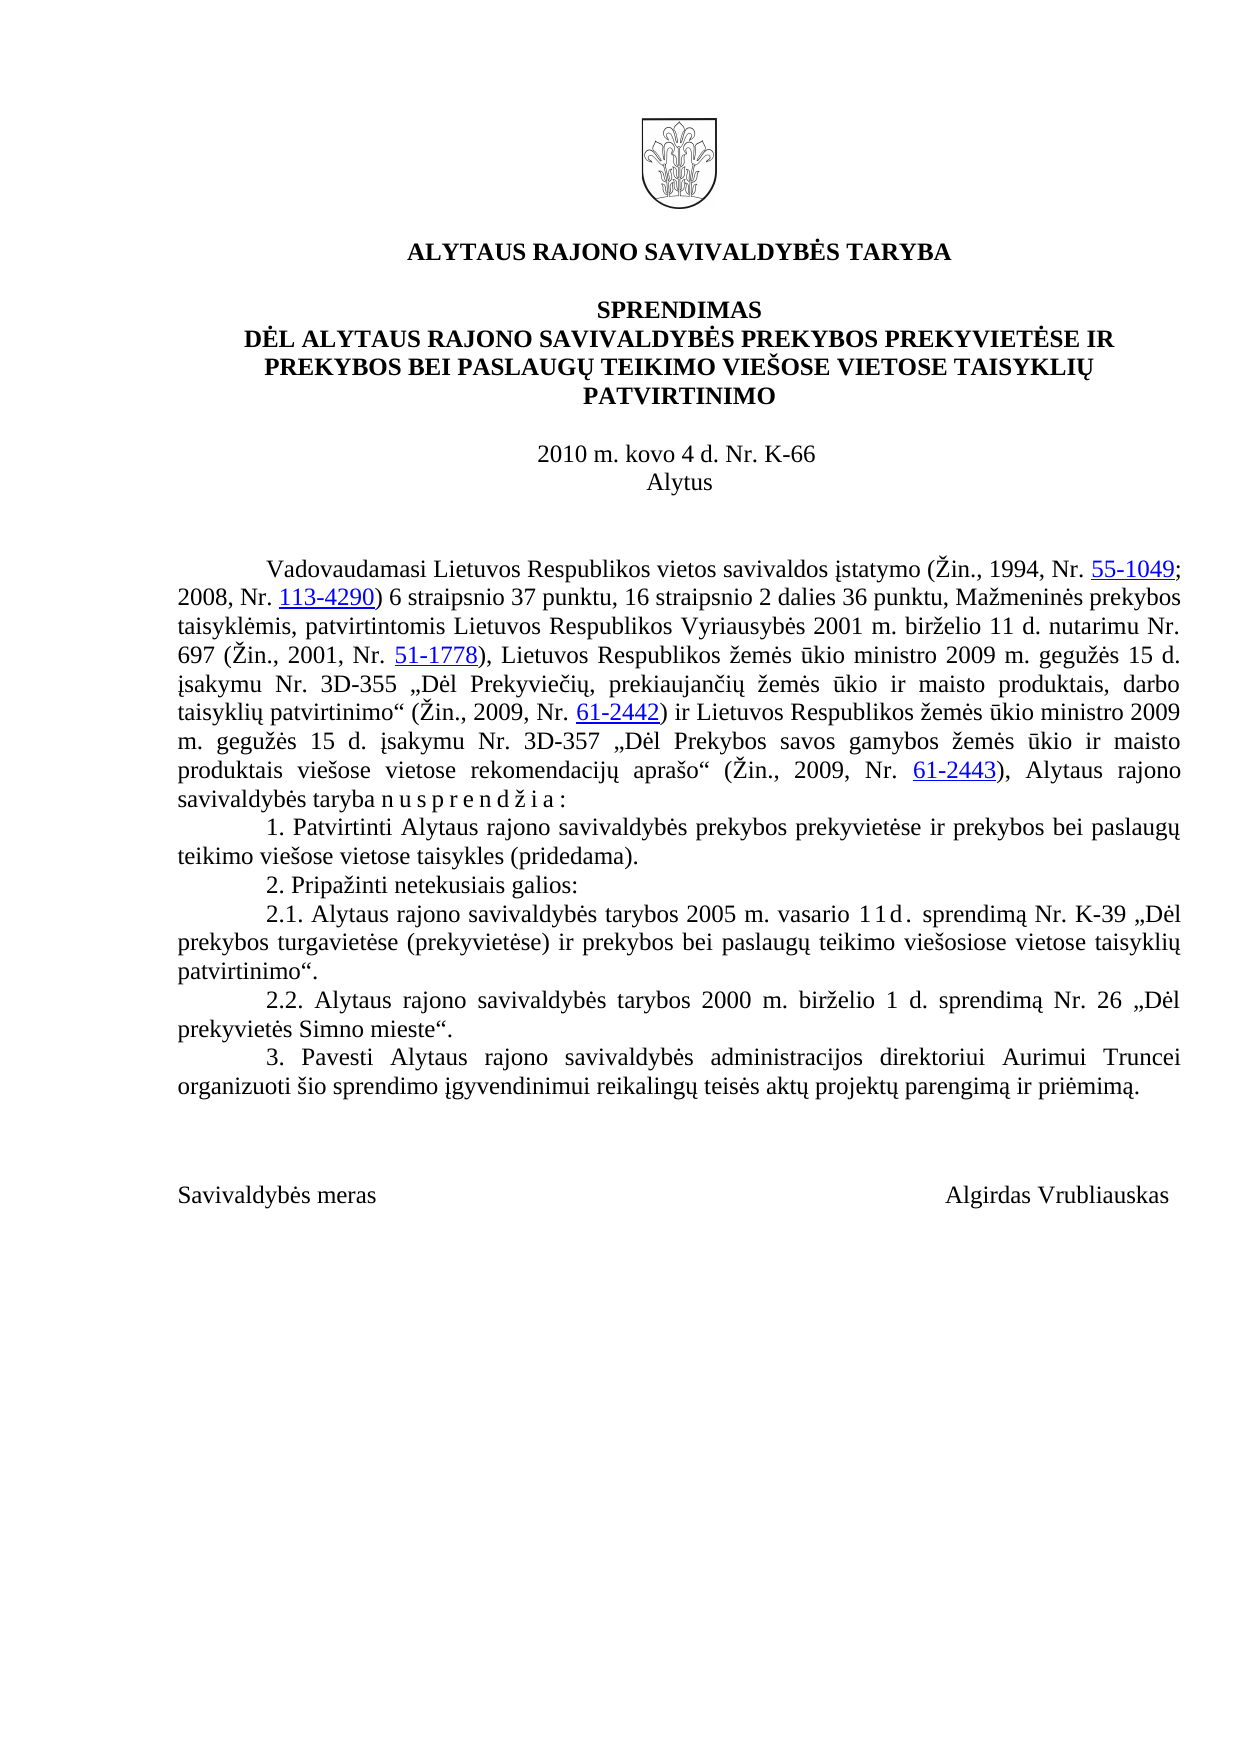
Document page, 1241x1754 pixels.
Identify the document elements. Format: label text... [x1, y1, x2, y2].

text 2.2. Alytaus rajono savivaldybės tarybos 2000 m. birželio 1 d. sprendimą Nr. 26 „Dėl prekyvietės Simno mieste“. [177, 985, 1181, 1042]
text ALYTAUS RAJONO SAVIVALDYBĖS TARYBA [177, 237, 1181, 266]
text 3. Pavesti Alytaus rajono savivaldybės administracijos direktoriui Aurimui Truncei organizuoti šio sprendimo įgyvendinimui reikalingų teisės aktų projektų parengimą ir priėmimą. [177, 1042, 1181, 1100]
text SPRENDIMAS [177, 295, 1181, 324]
text Alytus [177, 467, 1181, 496]
text 2.1. Alytaus rajono savivaldybės tarybos 2005 m. vasario 11d. sprendimą Nr. K-39 „Dėl prekybos turgavietėse (prekyvietėse) ir prekybos bei paslaugų teikimo viešosiose vietose taisyklių patvirtinimo“. [177, 899, 1181, 985]
text Savivaldybės meras Algirdas Vrubliauskas [177, 1186, 1181, 1208]
text Vadovaudamasi Lietuvos Respublikos vietos savivaldos įstatymo (Žin., 1994, Nr. 55-1049; 2008, Nr. 113-4290) 6 straipsnio 37 punktu, 16 straipsnio 2 dalies 36 punktu, Mažmeninės prekybos taisyklėmis, patvirtintomis Lietuvos Respublikos Vyriausybės 2001 m. birželio 11 d. nutarimu Nr. 697 (Žin., 2001, Nr. 51-1778), Lietuvos Respublikos žemės ūkio ministro 2009 m. gegužės 15 d. įsakymu Nr. 3D-355 „Dėl Prekyviečių, prekiaujančių žemės ūkio ir maisto produktais, darbo taisyklių patvirtinimo“ (Žin., 2009, Nr. 61-2442) ir Lietuvos Respublikos žemės ūkio ministro 2009 m. gegužės 15 d. įsakymu Nr. 3D-357 „Dėl Prekybos savos gamybos žemės ūkio ir maisto produktais viešose vietose rekomendacijų aprašo“ (Žin., 2009, Nr. 61-2443), Alytaus rajono savivaldybės taryba nusprendžia: [177, 554, 1181, 812]
text 2010 m. kovo 4 d. Nr. K-66 [177, 439, 1181, 467]
text 2. Pripažinti netekusiais galios: [177, 870, 1181, 899]
text 1. Patvirtinti Alytaus rajono savivaldybės prekybos prekyvietėse ir prekybos bei paslaugų teikimo viešose vietose taisykles (pridedama). [177, 812, 1181, 870]
text DĖL ALYTAUS RAJONO SAVIVALDYBĖS PREKYBOS PREKYVIETĖSE IR PREKYBOS BEI PASLAUGŲ TEIKIMO VIEŠOSE VIETOSE TAISYKLIŲ PATVIRTINIMO [177, 324, 1181, 410]
